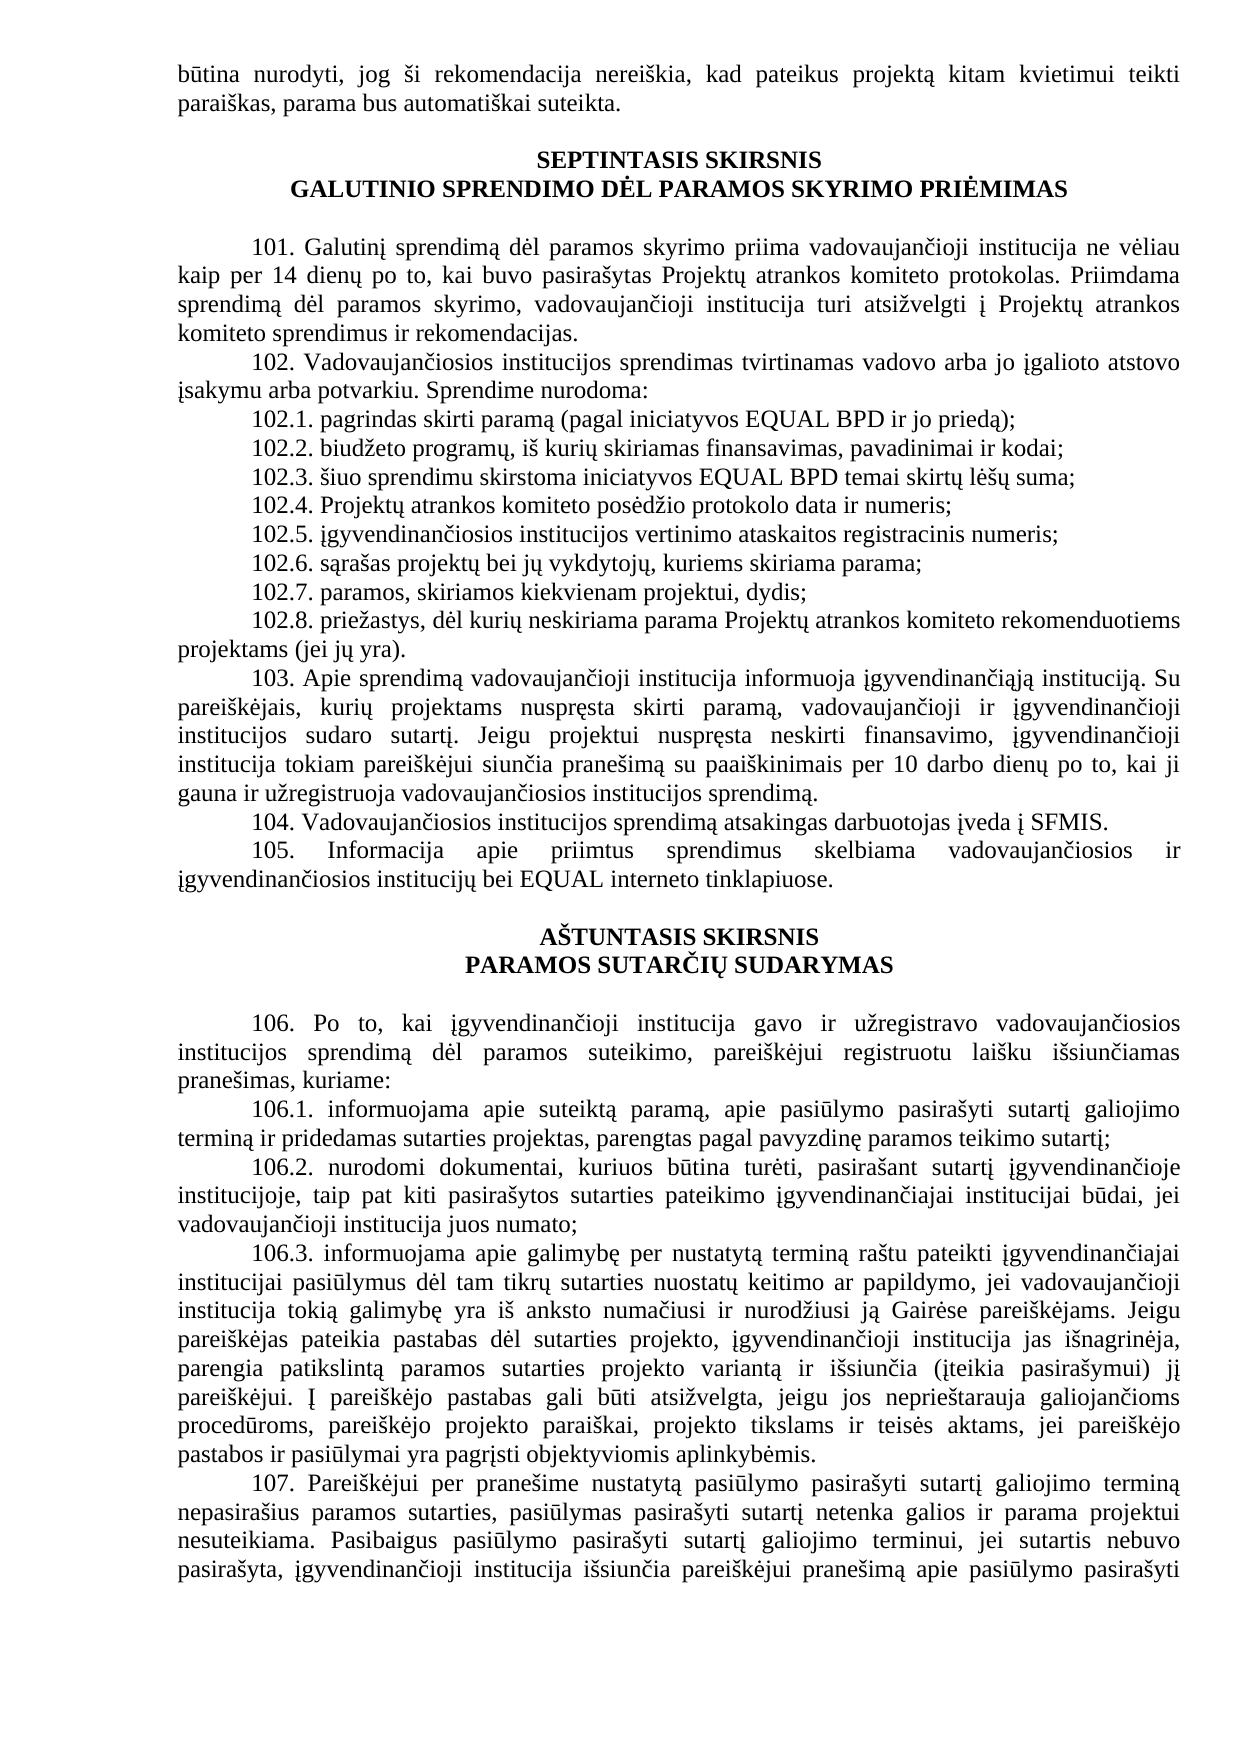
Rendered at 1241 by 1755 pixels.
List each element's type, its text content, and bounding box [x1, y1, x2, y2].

text 102.8. priežastys, dėl kurių neskiriama parama Projektų atrankos komiteto rekomenduotiems projektams (jei jų yra). [177, 605, 1181, 663]
text 104. Vadovaujančiosios institucijos sprendimą atsakingas darbuotojas įveda į SFMIS. [177, 807, 1181, 835]
text 107. Pareiškėjui per pranešime nustatytą pasiūlymo pasirašyti sutartį galiojimo terminą nepasirašius paramos sutarties, pasiūlymas pasirašyti sutartį netenka galios ir parama projektui nesuteikiama. Pasibaigus pasiūlymo pasirašyti sutartį galiojimo terminui, jei sutartis nebuvo pasirašyta, įgyvendinančioji institucija išsiunčia pareiškėjui pranešimą apie pasiūlymo pasirašyti [177, 1468, 1181, 1583]
text 102. Vadovaujančiosios institucijos sprendimas tvirtinamas vadovo arba jo įgalioto atstovo įsakymu arba potvarkiu. Sprendime nurodoma: [177, 347, 1181, 404]
text 106.3. informuojama apie galimybę per nustatytą terminą raštu pateikti įgyvendinančiajai institucijai pasiūlymus dėl tam tikrų sutarties nuostatų keitimo ar papildymo, jei vadovaujančioji institucija tokią galimybę yra iš anksto numačiusi ir nurodžiusi ją Gairėse pareiškėjams. Jeigu pareiškėjas pateikia pastabas dėl sutarties projekto, įgyvendinančioji institucija jas išnagrinėja, parengia patikslintą paramos sutarties projekto variantą ir išsiunčia (įteikia pasirašymui) jį pareiškėjui. Į pareiškėjo pastabas gali būti atsižvelgta, jeigu jos neprieštarauja galiojančioms procedūroms, pareiškėjo projekto paraiškai, projekto tikslams ir teisės aktams, jei pareiškėjo pastabos ir pasiūlymai yra pagrįsti objektyviomis aplinkybėmis. [177, 1238, 1181, 1468]
text AŠTUNTASIS SKIRSNIS [177, 922, 1181, 950]
text 102.6. sąrašas projektų bei jų vykdytojų, kuriems skiriama parama; [177, 548, 1181, 577]
text 105. Informacija apie priimtus sprendimus skelbiama vadovaujančiosios ir įgyvendinančiosios institucijų bei EQUAL interneto tinklapiuose. [177, 835, 1181, 893]
text 102.5. įgyvendinančiosios institucijos vertinimo ataskaitos registracinis numeris; [177, 519, 1181, 548]
text 106. Po to, kai įgyvendinančioji institucija gavo ir užregistravo vadovaujančiosios institucijos sprendimą dėl paramos suteikimo, pareiškėjui registruotu laišku išsiunčiamas pranešimas, kuriame: [177, 1008, 1181, 1094]
text 102.2. biudžeto programų, iš kurių skiriamas finansavimas, pavadinimai ir kodai; [177, 433, 1181, 462]
text PARAMOS SUTARČIŲ SUDARYMAS [177, 950, 1181, 979]
text 102.7. paramos, skiriamos kiekvienam projektui, dydis; [177, 577, 1181, 605]
text 102.4. Projektų atrankos komiteto posėdžio protokolo data ir numeris; [177, 490, 1181, 519]
text 101. Galutinį sprendimą dėl paramos skyrimo priima vadovaujančioji institucija ne vėliau kaip per 14 dienų po to, kai buvo pasirašytas Projektų atrankos komiteto protokolas. Priimdama sprendimą dėl paramos skyrimo, vadovaujančioji institucija turi atsižvelgti į Projektų atrankos komiteto sprendimus ir rekomendacijas. [177, 232, 1181, 347]
text būtina nurodyti, jog ši rekomendacija nereiškia, kad pateikus projektą kitam kvietimui teikti paraiškas, parama bus automatiškai suteikta. [177, 59, 1181, 117]
text 103. Apie sprendimą vadovaujančioji institucija informuoja įgyvendinančiąją instituciją. Su pareiškėjais, kurių projektams nuspręsta skirti paramą, vadovaujančioji ir įgyvendinančioji institucijos sudaro sutartį. Jeigu projektui nuspręsta neskirti finansavimo, įgyvendinančioji institucija tokiam pareiškėjui siunčia pranešimą su paaiškinimais per 10 darbo dienų po to, kai ji gauna ir užregistruoja vadovaujančiosios institucijos sprendimą. [177, 663, 1181, 807]
text 106.1. informuojama apie suteiktą paramą, apie pasiūlymo pasirašyti sutartį galiojimo terminą ir pridedamas sutarties projektas, parengtas pagal pavyzdinę paramos teikimo sutartį; [177, 1094, 1181, 1152]
text 102.1. pagrindas skirti paramą (pagal iniciatyvos EQUAL BPD ir jo priedą); [177, 404, 1181, 433]
text 106.2. nurodomi dokumentai, kuriuos būtina turėti, pasirašant sutartį įgyvendinančioje institucijoje, taip pat kiti pasirašytos sutarties pateikimo įgyvendinančiajai institucijai būdai, jei vadovaujančioji institucija juos numato; [177, 1152, 1181, 1238]
text GALUTINIO SPRENDIMO DĖL PARAMOS SKYRIMO PRIĖMIMAS [177, 174, 1181, 203]
text SEPTINTASIS SKIRSNIS [177, 145, 1181, 174]
text 102.3. šiuo sprendimu skirstoma iniciatyvos EQUAL BPD temai skirtų lėšų suma; [177, 462, 1181, 490]
